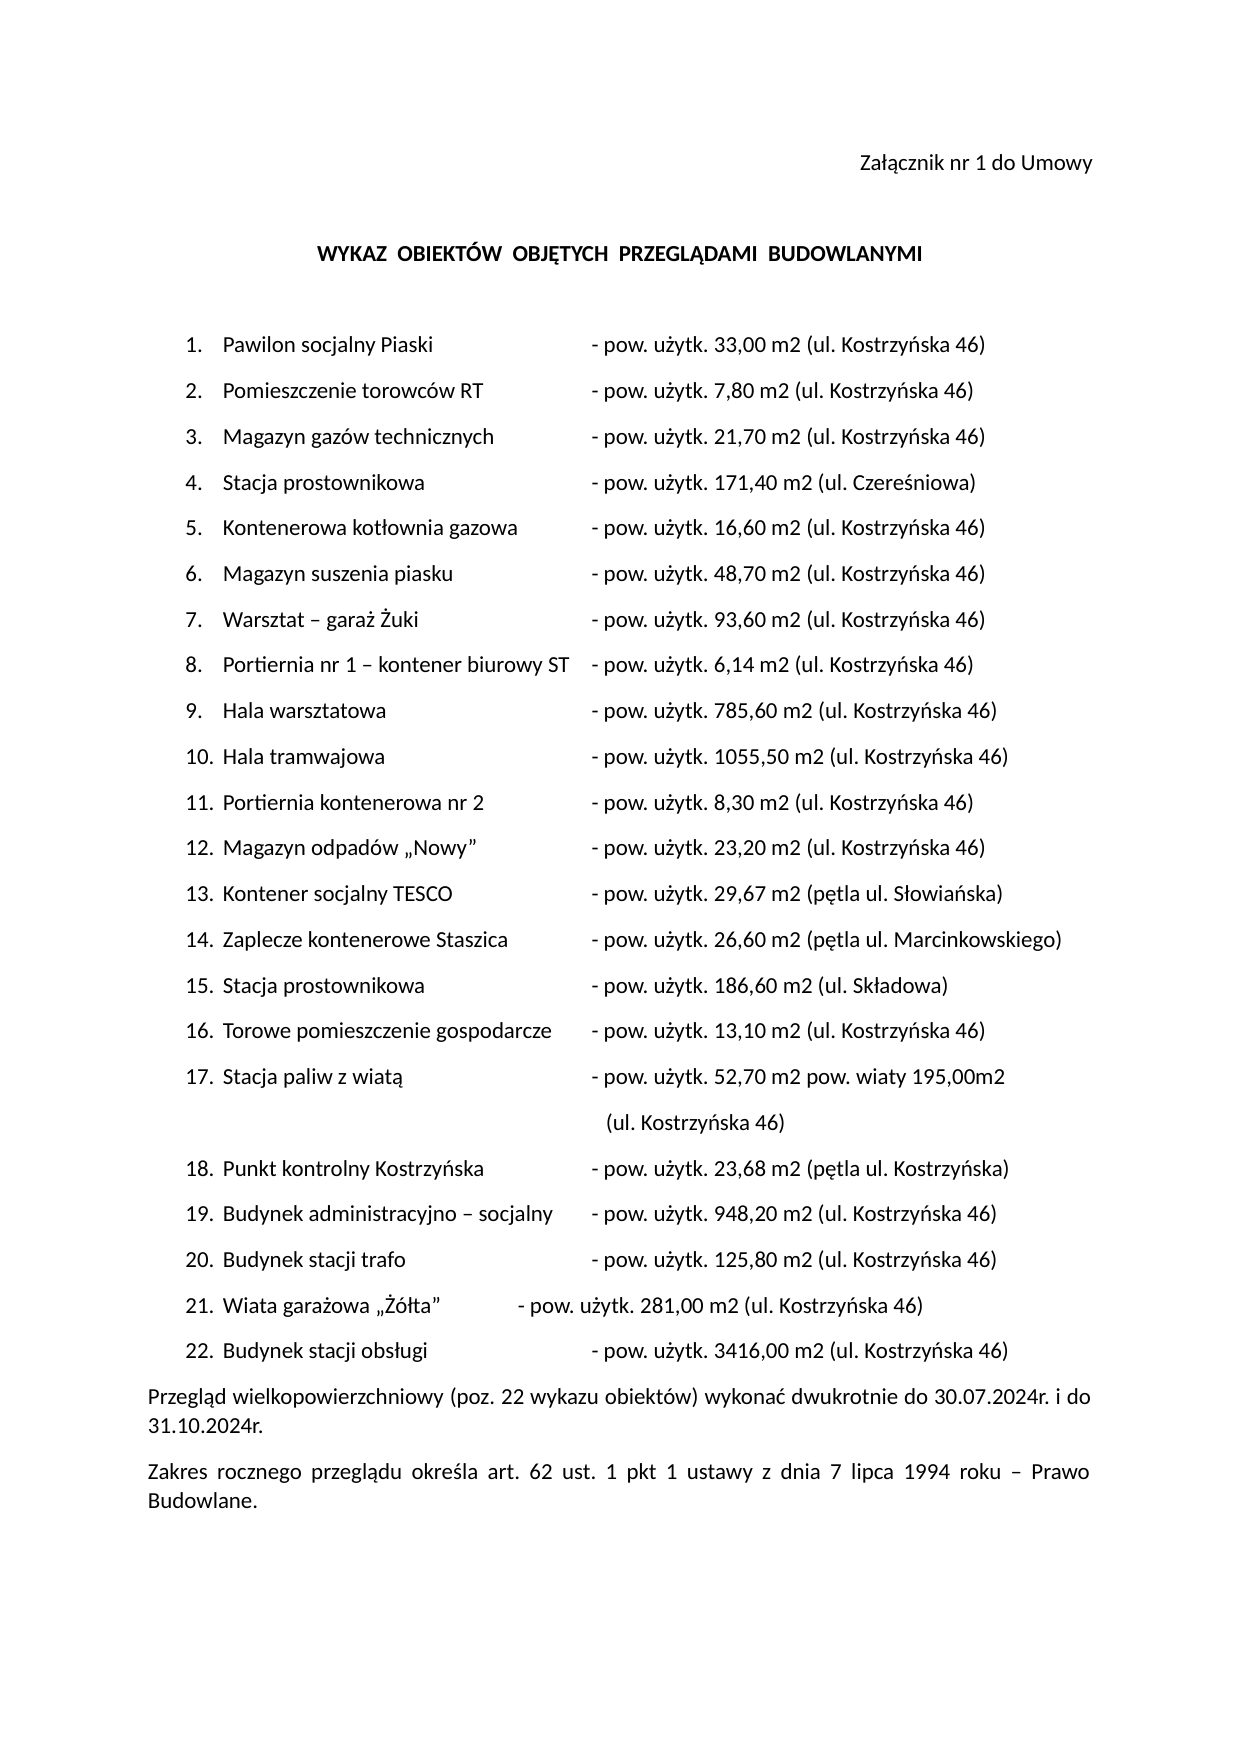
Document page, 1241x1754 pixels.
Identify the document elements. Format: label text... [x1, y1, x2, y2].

list Stacja paliw z wiatą - pow. użytk. 52,70 m2 pow. wiaty 195,00m2 [185, 1062, 1093, 1090]
text Zakres rocznego przeglądu określa art. 62 ust. 1 pkt 1 ustawy z dnia 7 lipca 1994 roku – Prawo Budowlane. [148, 1457, 1093, 1514]
text WYKAZ OBIEKTÓW OBJĘTYCH PRZEGLĄDAMI BUDOWLANYMI [148, 239, 1093, 267]
list Pomieszczenie torowców RT - pow. użytk. 7,80 m2 (ul. Kostrzyńska 46) [185, 376, 1093, 404]
list Magazyn suszenia piasku - pow. użytk. 48,70 m2 (ul. Kostrzyńska 46) [185, 559, 1093, 587]
list Magazyn odpadów „Nowy” - pow. użytk. 23,20 m2 (ul. Kostrzyńska 46) [185, 833, 1093, 862]
list Stacja prostownikowa - pow. użytk. 171,40 m2 (ul. Czereśniowa) [185, 468, 1093, 496]
list Warsztat – garaż Żuki - pow. użytk. 93,60 m2 (ul. Kostrzyńska 46) [185, 605, 1093, 633]
list Hala warsztatowa - pow. użytk. 785,60 m2 (ul. Kostrzyńska 46) [185, 696, 1093, 724]
list Kontenerowa kotłownia gazowa - pow. użytk. 16,60 m2 (ul. Kostrzyńska 46) [185, 513, 1093, 541]
list Budynek stacji obsługi - pow. użytk. 3416,00 m2 (ul. Kostrzyńska 46) [185, 1337, 1093, 1364]
list Pawilon socjalny Piaski - pow. użytk. 33,00 m2 (ul. Kostrzyńska 46) [185, 331, 1093, 358]
list Wiata garażowa „Żółta” - pow. użytk. 281,00 m2 (ul. Kostrzyńska 46) [185, 1291, 1093, 1319]
list Zaplecze kontenerowe Staszica - pow. użytk. 26,60 m2 (pętla ul. Marcinkowskiego) [185, 925, 1093, 953]
text Załącznik nr 1 do Umowy [148, 148, 1093, 176]
list Portiernia nr 1 – kontener biurowy ST - pow. użytk. 6,14 m2 (ul. Kostrzyńska 46) [185, 651, 1093, 679]
list Budynek stacji trafo - pow. użytk. 125,80 m2 (ul. Kostrzyńska 46) [185, 1245, 1093, 1273]
list Magazyn gazów technicznych - pow. użytk. 21,70 m2 (ul. Kostrzyńska 46) [185, 422, 1093, 450]
list Punkt kontrolny Kostrzyńska - pow. użytk. 23,68 m2 (pętla ul. Kostrzyńska) [185, 1154, 1093, 1182]
text Przegląd wielkopowierzchniowy (poz. 22 wykazu obiektów) wykonać dwukrotnie do 30.07.2024r. i do 31.10.2024r. [148, 1382, 1093, 1439]
list (ul. Kostrzyńska 46) [590, 1108, 1093, 1136]
list Hala tramwajowa - pow. użytk. 1055,50 m2 (ul. Kostrzyńska 46) [185, 742, 1093, 770]
list Kontener socjalny TESCO - pow. użytk. 29,67 m2 (pętla ul. Słowiańska) [185, 879, 1093, 907]
list Portiernia kontenerowa nr 2 - pow. użytk. 8,30 m2 (ul. Kostrzyńska 46) [185, 788, 1093, 816]
list Stacja prostownikowa - pow. użytk. 186,60 m2 (ul. Składowa) [185, 971, 1093, 999]
list Torowe pomieszczenie gospodarcze - pow. użytk. 13,10 m2 (ul. Kostrzyńska 46) [185, 1016, 1093, 1044]
list Budynek administracyjno – socjalny - pow. użytk. 948,20 m2 (ul. Kostrzyńska 46) [185, 1199, 1093, 1227]
